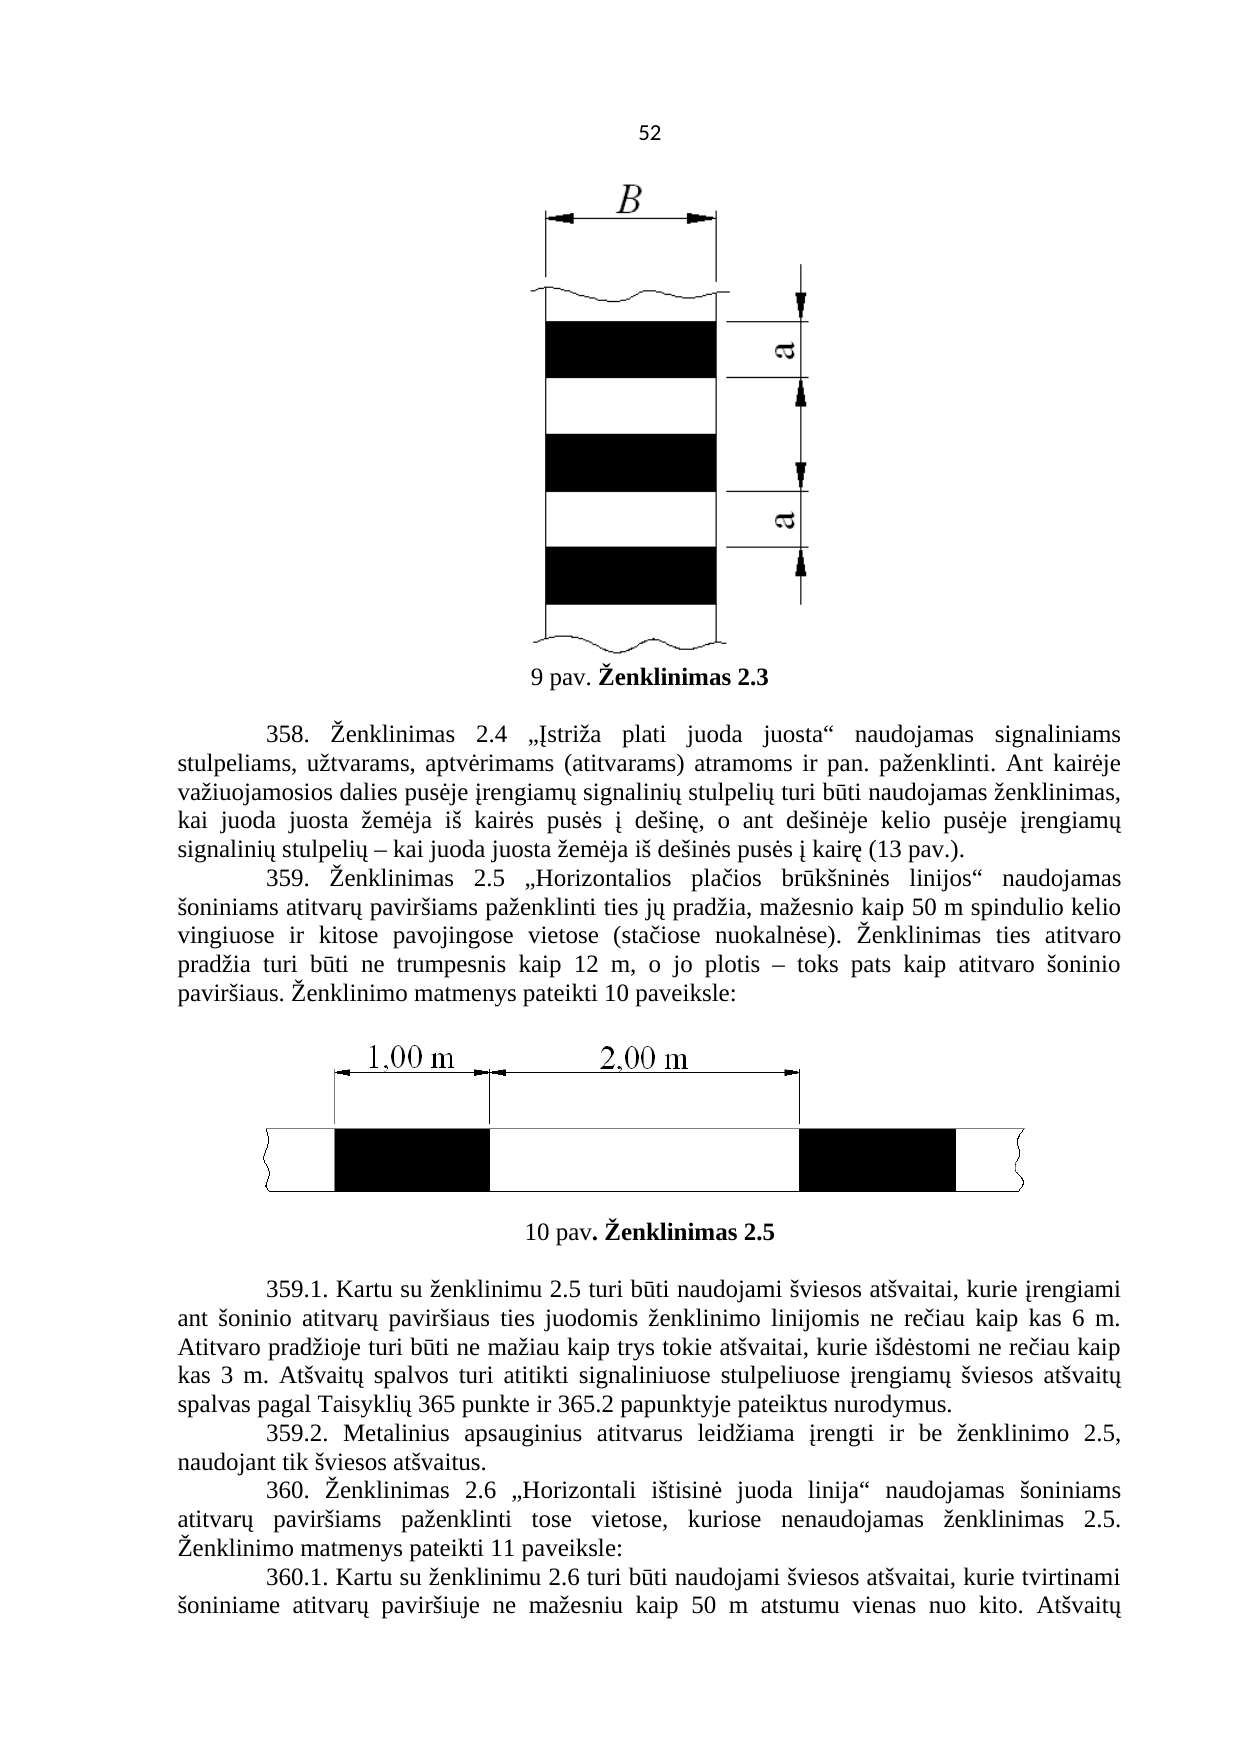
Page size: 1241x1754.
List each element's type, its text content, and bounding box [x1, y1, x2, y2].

text 359.2. Metalinius apsauginius atitvarus leidžiama įrengti ir be ženklinimo 2.5, naudojant tik šviesos atšvaitus. [177, 1418, 1122, 1475]
text 10 pav. Ženklinimas 2.5 [177, 1217, 1122, 1245]
text 360.1. Kartu su ženklinimu 2.6 turi būti naudojami šviesos atšvaitai, kurie tvirtinami šoniniame atitvarų paviršiuje ne mažesniu kaip 50 m atstumu vienas nuo kito. Atšvaitų [177, 1562, 1122, 1619]
text 9 pav. Ženklinimas 2.3 [177, 662, 1122, 690]
text 360. Ženklinimas 2.6 „Horizontali ištisinė juoda linija“ naudojamas šoniniams atitvarų paviršiams paženklinti tose vietose, kuriose nenaudojamas ženklinimas 2.5. Ženklinimo matmenys pateikti 11 paveiksle: [177, 1475, 1122, 1562]
text 359.1. Kartu su ženklinimu 2.5 turi būti naudojami šviesos atšvaitai, kurie įrengiami ant šoninio atitvarų paviršiaus ties juodomis ženklinimo linijomis ne rečiau kaip kas 6 m. Atitvaro pradžioje turi būti ne mažiau kaip trys tokie atšvaitai, kurie išdėstomi ne rečiau kaip kas 3 m. Atšvaitų spalvos turi atitikti signaliniuose stulpeliuose įrengiamų šviesos atšvaitų spalvas pagal Taisyklių 365 punkte ir 365.2 papunktyje pateiktus nurodymus. [177, 1274, 1122, 1418]
text 358. Ženklinimas 2.4 „Įstriža plati juoda juosta“ naudojamas signaliniams stulpeliams, užtvarams, aptvėrimams (atitvarams) atramoms ir pan. paženklinti. Ant kairėje važiuojamosios dalies pusėje įrengiamų signalinių stulpelių turi būti naudojamas ženklinimas, kai juoda juosta žemėja iš kairės pusės į dešinę, o ant dešinėje kelio pusėje įrengiamų signalinių stulpelių – kai juoda juosta žemėja iš dešinės pusės į kairę (13 pav.). [177, 719, 1122, 863]
text 359. Ženklinimas 2.5 „Horizontalios plačios brūkšninės linijos“ naudojamas šoniniams atitvarų paviršiams paženklinti ties jų pradžia, mažesnio kaip 50 m spindulio kelio vingiuose ir kitose pavojingose vietose (stačiose nuokalnėse). Ženklinimas ties atitvaro pradžia turi būti ne trumpesnis kaip 12 m, o jo plotis – toks pats kaip atitvaro šoninio paviršiaus. Ženklinimo matmenys pateikti 10 paveiksle: [177, 863, 1122, 1007]
